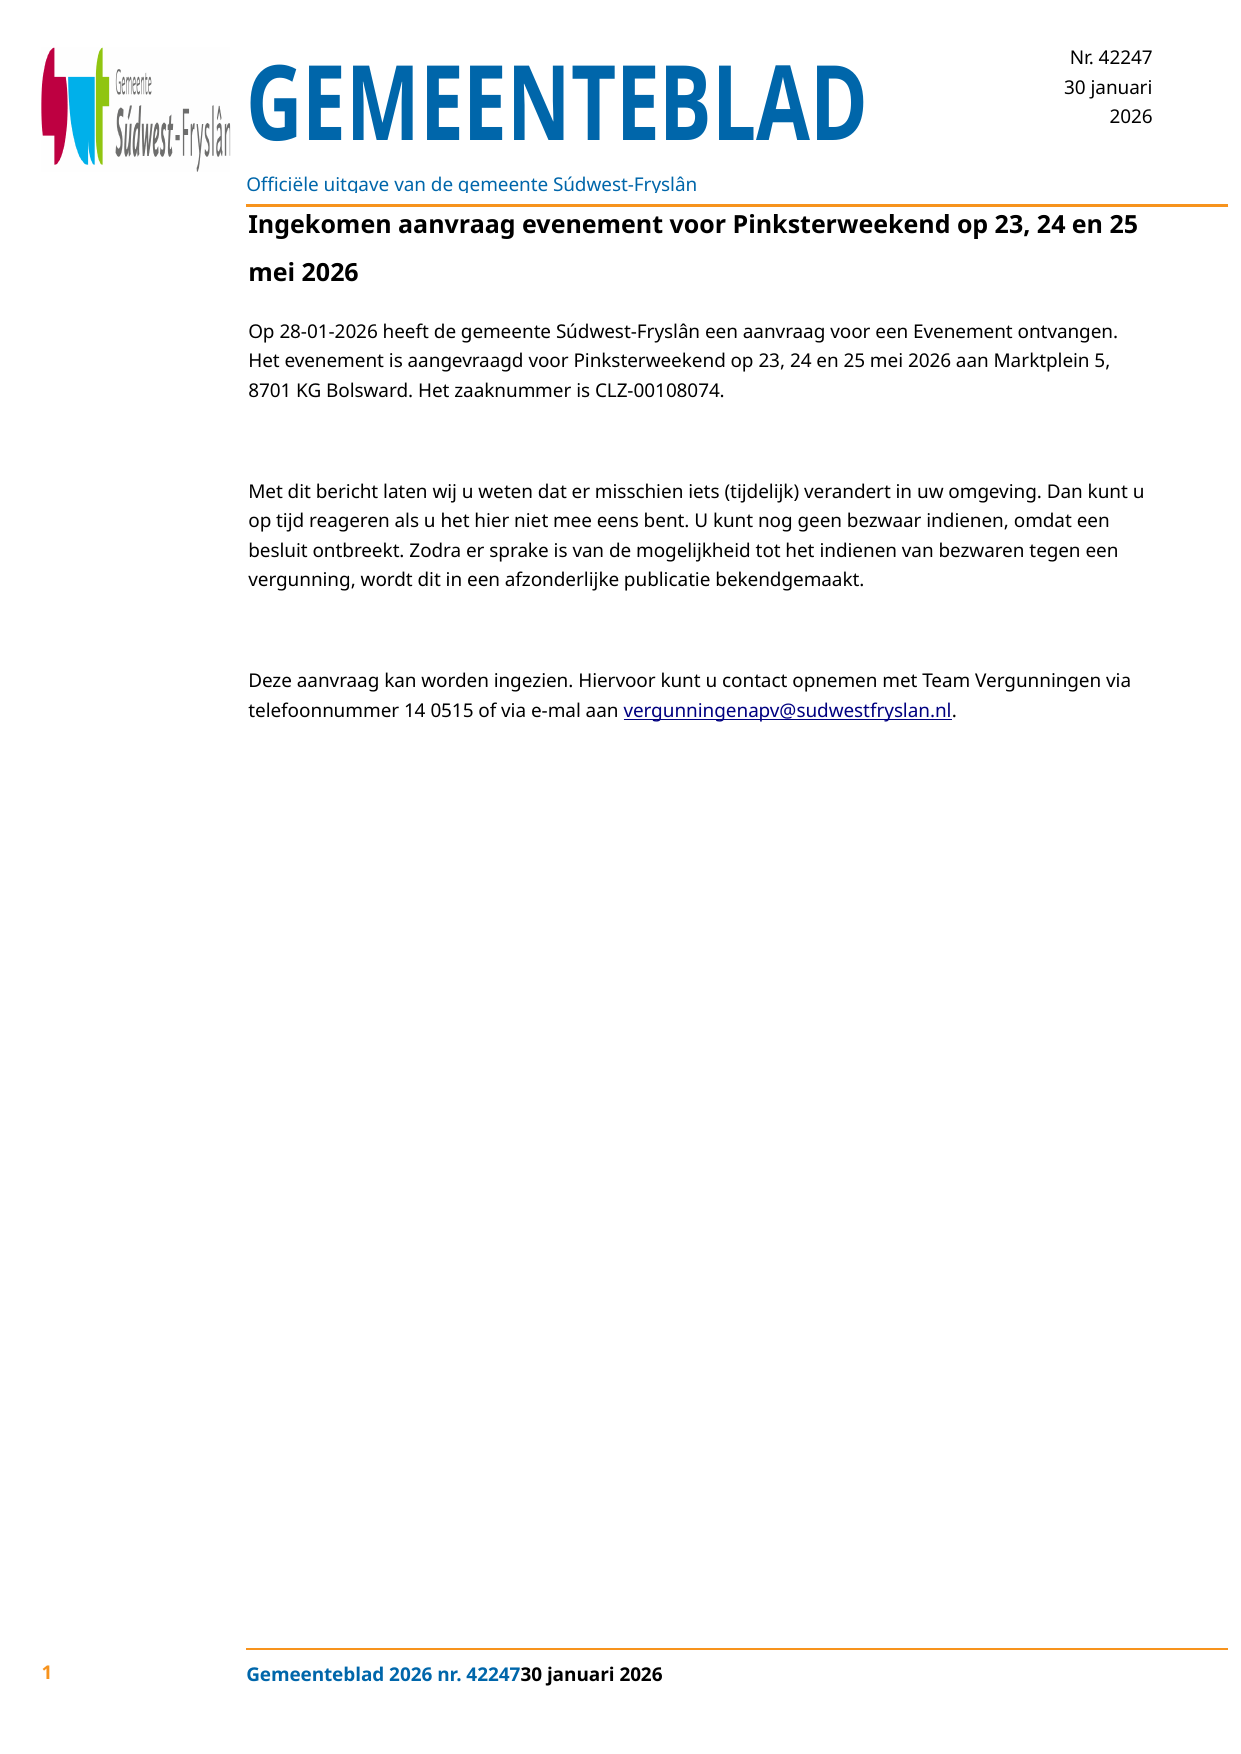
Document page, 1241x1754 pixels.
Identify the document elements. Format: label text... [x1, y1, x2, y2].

text Op 28-01-2026 heeft de gemeente Súdwest-Fryslân een aanvraag voor een Evenement ontvangen. Het evenement is aangevraagd voor Pinksterweekend op 23, 24 en 25 mei 2026 aan Marktplein 5, 8701 KG Bolsward. Het zaaknummer is CLZ-00108074. [248, 318, 1152, 403]
text Ingekomen aanvraag evenement voor Pinksterweekend op 23, 24 en 25 mei 2026 [248, 207, 1152, 288]
text Met dit bericht laten wij u weten dat er misschien iets (tijdelijk) verandert in uw omgeving. Dan kunt u op tijd reageren als u het hier niet mee eens bent. U kunt nog geen bezwaar indienen, omdat een besluit ontbreekt. Zodra er sprake is van de mogelijkheid tot het indienen van bezwaren tegen een vergunning, wordt dit in een afzonderlijke publicatie bekendgemaakt. [248, 478, 1152, 592]
picture [41, 47, 231, 172]
text Deze aanvraag kan worden ingezien. Hiervoor kunt u contact opnemen met Team Vergunningen via telefoonnummer 14 0515 of via e-mal aan vergunningenapv@sudwestfryslan.nl. [248, 667, 1152, 723]
